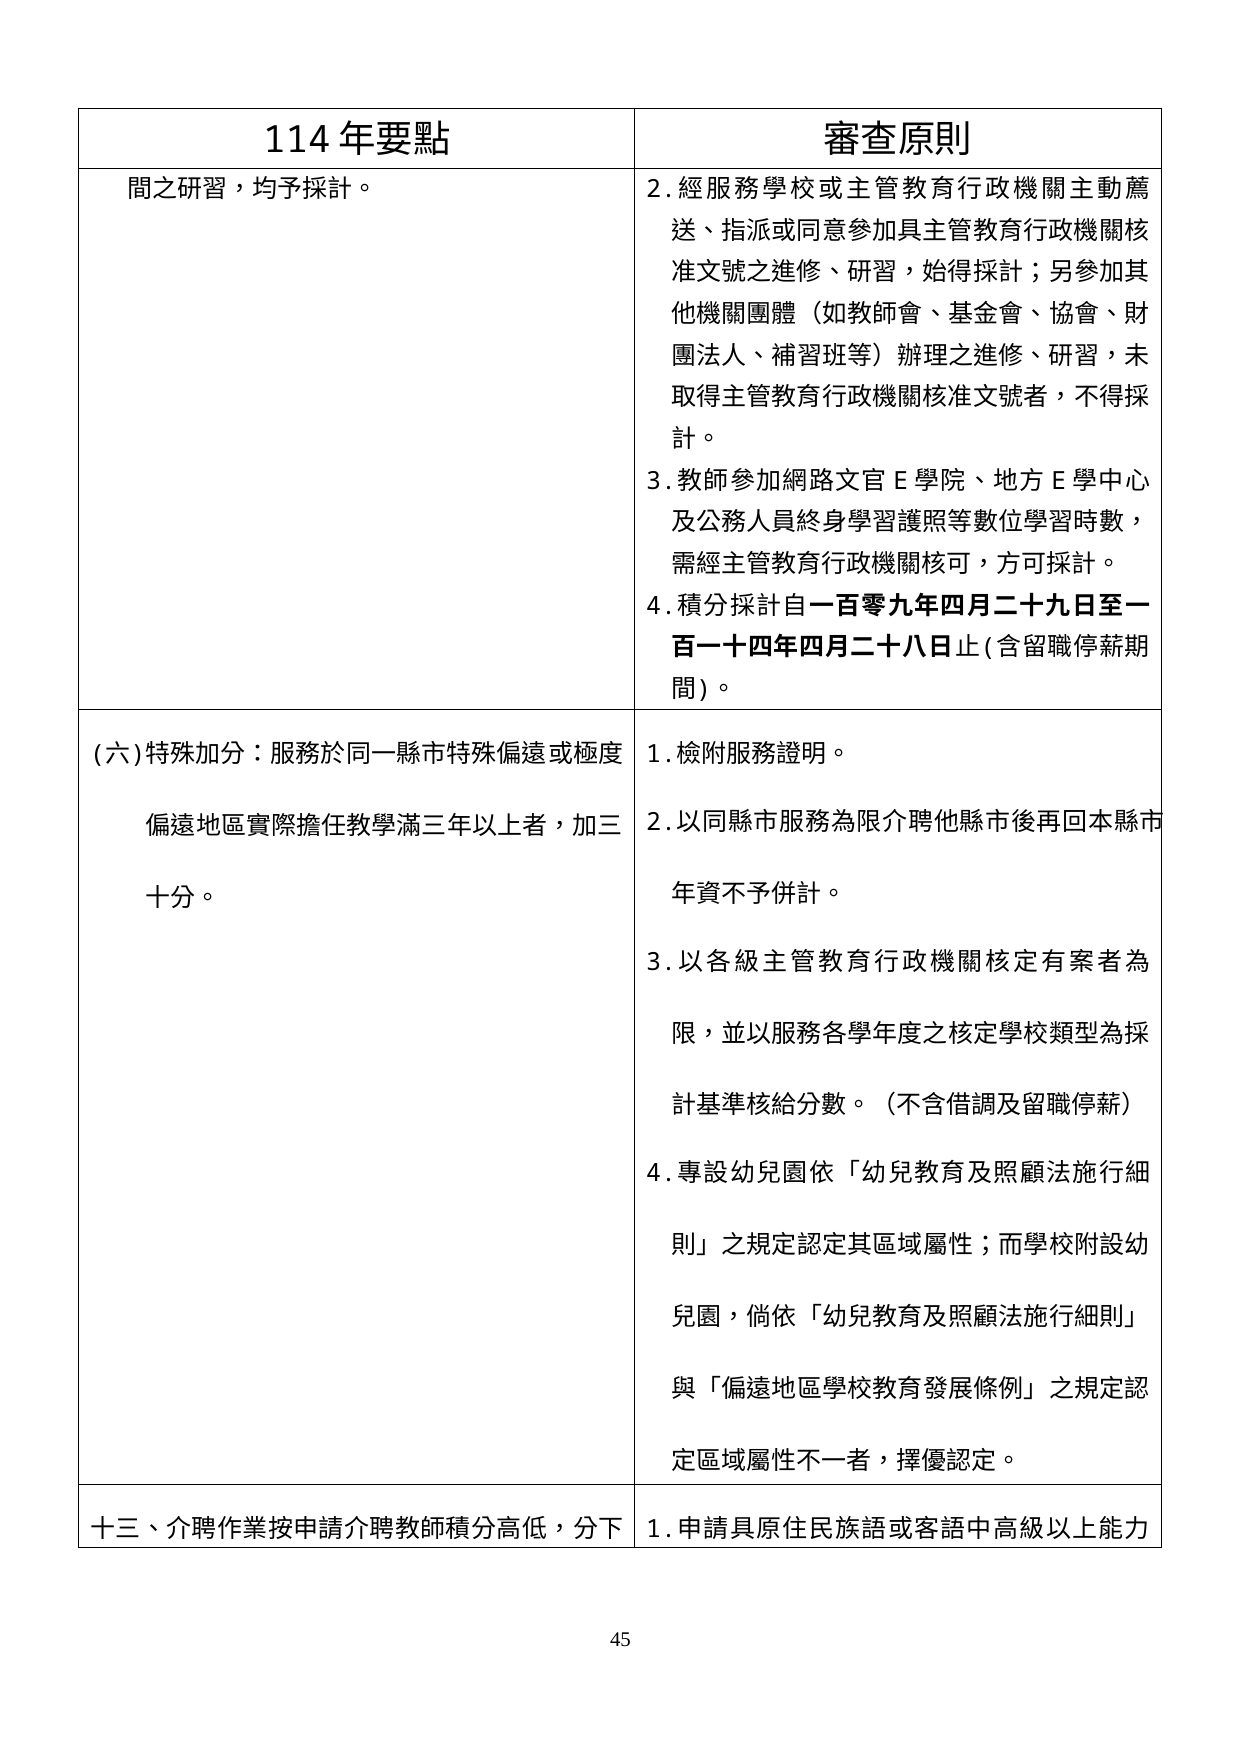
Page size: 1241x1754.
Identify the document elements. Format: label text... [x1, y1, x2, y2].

table_cell 1.申請具原住民族語或客語中高級以上能力 [635, 1485, 1161, 1547]
table_header 114年要點 [79, 109, 634, 167]
table_cell 間之研習，均予採計。 [79, 169, 634, 709]
table_cell (六)特殊加分：服務於同一縣市特殊偏遠或極度偏遠地區實際擔任教學滿三年以上者，加三十分。 [79, 710, 634, 1484]
table_cell 十三、介聘作業按申請介聘教師積分高低，分下 [79, 1485, 634, 1547]
table_header 審查原則 [635, 109, 1161, 167]
table_cell 1.檢附服務證明。 2.以同縣市服務為限介聘他縣市後再回本縣市年資不予併計。 3.以各級主管教育行政機關核定有案者為限，並以服務各學年度之核定學校類型為採計基準核給分數。（不含借調及留職停薪） 4.專設幼兒園依「幼兒教育及照顧法施行細則」之規定認定其區域屬性；而學校附設幼兒園，倘依「幼兒教育及照顧法施行細則」與「偏遠地區學校教育發展條例」之規定認定區域屬性不一者，擇優認定。 [635, 710, 1161, 1484]
table_cell 2.經服務學校或主管教育行政機關主動薦送、指派或同意參加具主管教育行政機關核准文號之進修、研習，始得採計；另參加其他機關團體（如教師會、基金會、協會、財團法人、補習班等）辦理之進修、研習，未取得主管教育行政機關核准文號者，不得採計。 3.教師參加網路文官E學院、地方E學中心及公務人員終身學習護照等數位學習時數，需經主管教育行政機關核可，方可採計。 4.積分採計自一百零九年四月二十九日至一百一十四年四月二十八日止(含留職停薪期間)。 [635, 169, 1161, 709]
